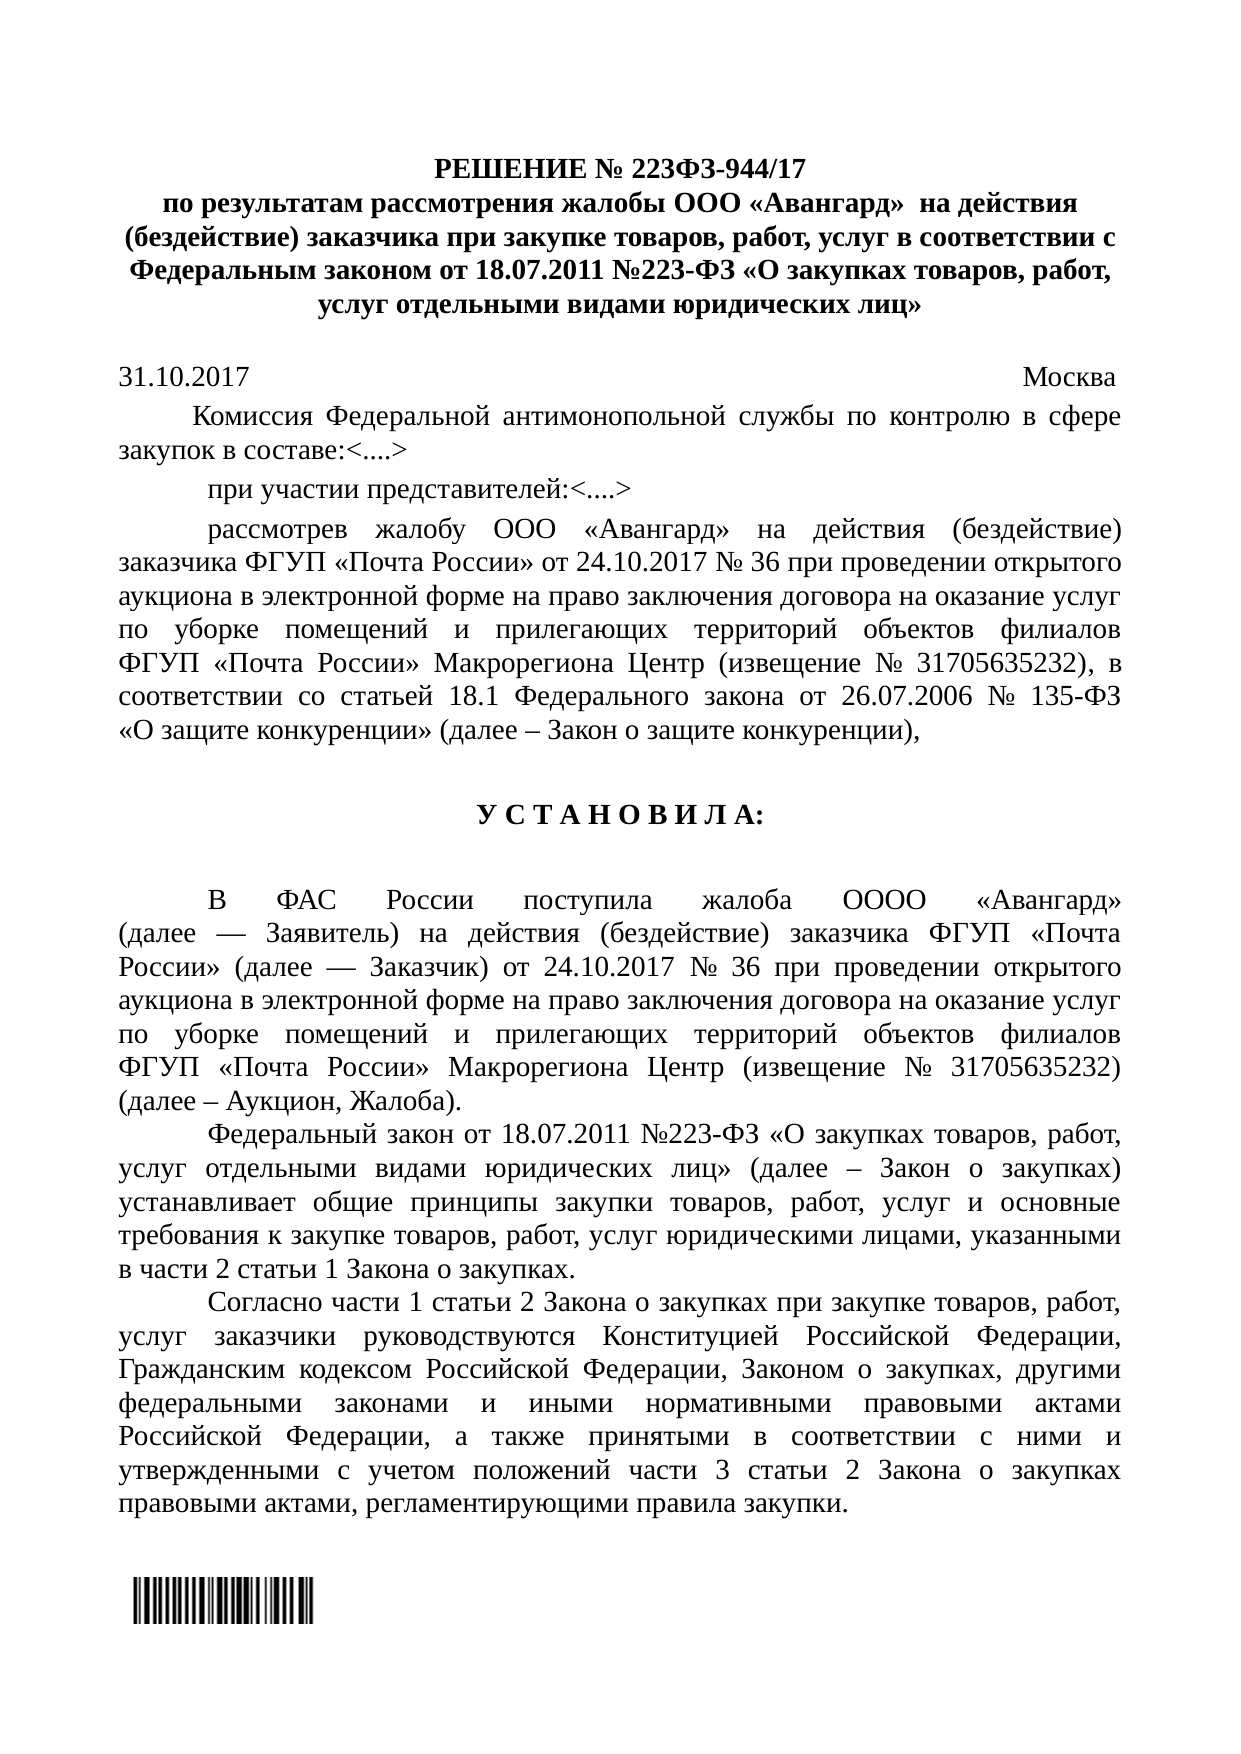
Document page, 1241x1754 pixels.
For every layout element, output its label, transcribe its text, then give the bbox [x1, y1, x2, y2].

text при участии представителей:<....> [118, 471, 1122, 505]
picture [118, 1577, 331, 1624]
text Комиссия Федеральной антимонопольной службы по контролю в сфере закупок в составе:<....> [118, 398, 1122, 465]
text У С Т А Н О В И Л А: [118, 797, 1122, 831]
text по результатам рассмотрения жалобы ООО «Авангард» на действия (бездействие) заказчика при закупке товаров, работ, услуг в соответствии с Федеральным законом от 18.07.2011 №223-ФЗ «О закупках товаров, работ, услуг отдельными видами юридических лиц» [118, 185, 1122, 319]
text РЕШЕНИЕ № 223ФЗ-944/17 [118, 152, 1122, 185]
text 31.10.2017 Москва [118, 359, 1122, 392]
text рассмотрев жалобу ООО «Авангард» на действия (бездействие) заказчика ФГУП «Почта России» от 24.10.2017 № 36 при проведении открытого аукциона в электронной форме на право заключения договора на оказание услуг по уборке помещений и прилегающих территорий объектов филиалов ФГУП «Почта России» Макрорегиона Центр (извещение № 31705635232), в соответствии со статьей 18.1 Федерального закона от 26.07.2006 № 135-ФЗ «О защите конкуренции» (далее – Закон о защите конкуренции), [118, 511, 1122, 746]
text Федеральный закон от 18.07.2011 №223-ФЗ «О закупках товаров, работ, услуг отдельными видами юридических лиц» (далее – Закон о закупках) устанавливает общие принципы закупки товаров, работ, услуг и основные требования к закупке товаров, работ, услуг юридическими лицами, указанными в части 2 статьи 1 Закона о закупках. [118, 1117, 1122, 1284]
text В ФАС России поступила жалоба ОООО «Авангард» (далее — Заявитель) на действия (бездействие) заказчика ФГУП «Почта России» (далее — Заказчик) от 24.10.2017 № 36 при проведении открытого аукциона в электронной форме на право заключения договора на оказание услуг по уборке помещений и прилегающих территорий объектов филиалов ФГУП «Почта России» Макрорегиона Центр (извещение № 31705635232) (далее – Аукцион, Жалоба). [118, 882, 1122, 1117]
text Согласно части 1 статьи 2 Закона о закупках при закупке товаров, работ, услуг заказчики руководствуются Конституцией Российской Федерации, Гражданским кодексом Российской Федерации, Законом о закупках, другими федеральными законами и иными нормативными правовыми актами Российской Федерации, а также принятыми в соответствии с ними и утвержденными с учетом положений части 3 статьи 2 Закона о закупках правовыми актами, регламентирующими правила закупки. [118, 1284, 1122, 1519]
